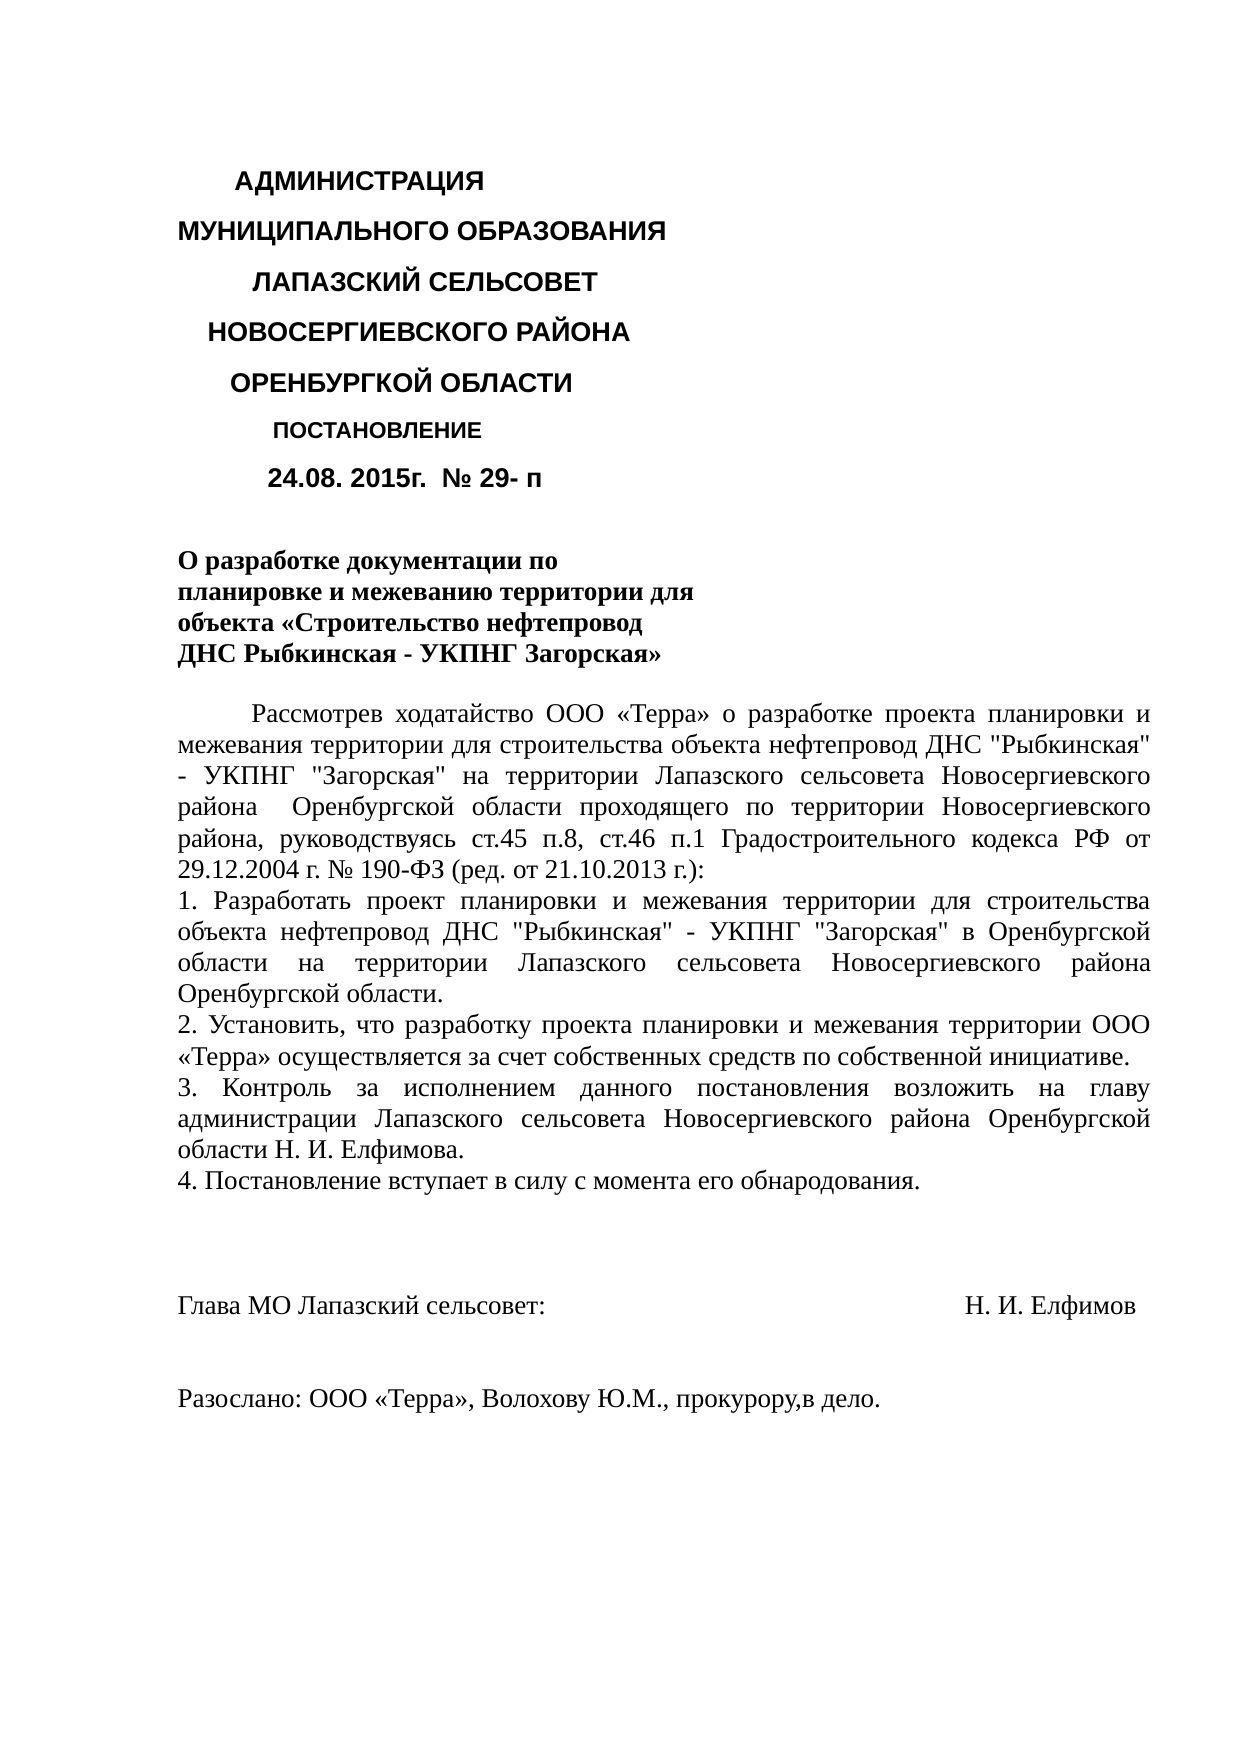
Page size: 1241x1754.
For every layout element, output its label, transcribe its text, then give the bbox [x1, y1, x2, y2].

text 1. Разработать проект планировки и межевания территории для строительства объекта нефтепровод ДНС "Рыбкинская" - УКПНГ "Загорская" в Оренбургской области на территории Лапазского сельсовета Новосергиевского района Оренбургской области. [177, 884, 1152, 1008]
text МУНИЦИПАЛЬНОГО ОБРАЗОВАНИЯ [177, 215, 1152, 247]
text ДНС Рыбкинская - УКПНГ Загорская» [177, 637, 1152, 668]
text планировке и межеванию территории для [177, 575, 1152, 606]
text 24.08. 2015г. № 29- п [177, 462, 1152, 493]
text 2. Установить, что разработку проекта планировки и межевания территории ООО «Терра» осуществляется за счет собственных средств по собственной инициативе. [177, 1008, 1152, 1071]
text ПОСТАНОВЛЕНИЕ [177, 417, 1152, 443]
text АДМИНИСТРАЦИЯ [177, 165, 1152, 196]
text 4. Постановление вступает в силу с момента его обнародования. [177, 1164, 1152, 1195]
text О разработке документации по [177, 544, 1152, 575]
text Разослано: ООО «Терра», Волохову Ю.М., прокурору,в дело. [177, 1382, 1152, 1413]
text НОВОСЕРГИЕВСКОГО РАЙОНА [177, 316, 1152, 347]
text 3. Контроль за исполнением данного постановления возложить на главу администрации Лапазского сельсовета Новосергиевского района Оренбургской области Н. И. Елфимова. [177, 1071, 1152, 1164]
text Глава МО Лапазский сельсовет: Н. И. Елфимов [177, 1289, 1152, 1320]
text ЛАПАЗСКИЙ СЕЛЬСОВЕТ [177, 266, 1152, 297]
text ОРЕНБУРГКОЙ ОБЛАСТИ [177, 367, 1152, 398]
text Рассмотрев ходатайство ООО «Терра» о разработке проекта планировки и межевания территории для строительства объекта нефтепровод ДНС "Рыбкинская" - УКПНГ "Загорская" на территории Лапазского сельсовета Новосергиевского района Оренбургской области проходящего по территории Новосергиевского района, руководствуясь ст.45 п.8, ст.46 п.1 Градостроительного кодекса РФ от 29.12.2004 г. № 190-ФЗ (ред. от 21.10.2013 г.): [177, 697, 1152, 884]
text объекта «Строительство нефтепровод [177, 606, 1152, 637]
